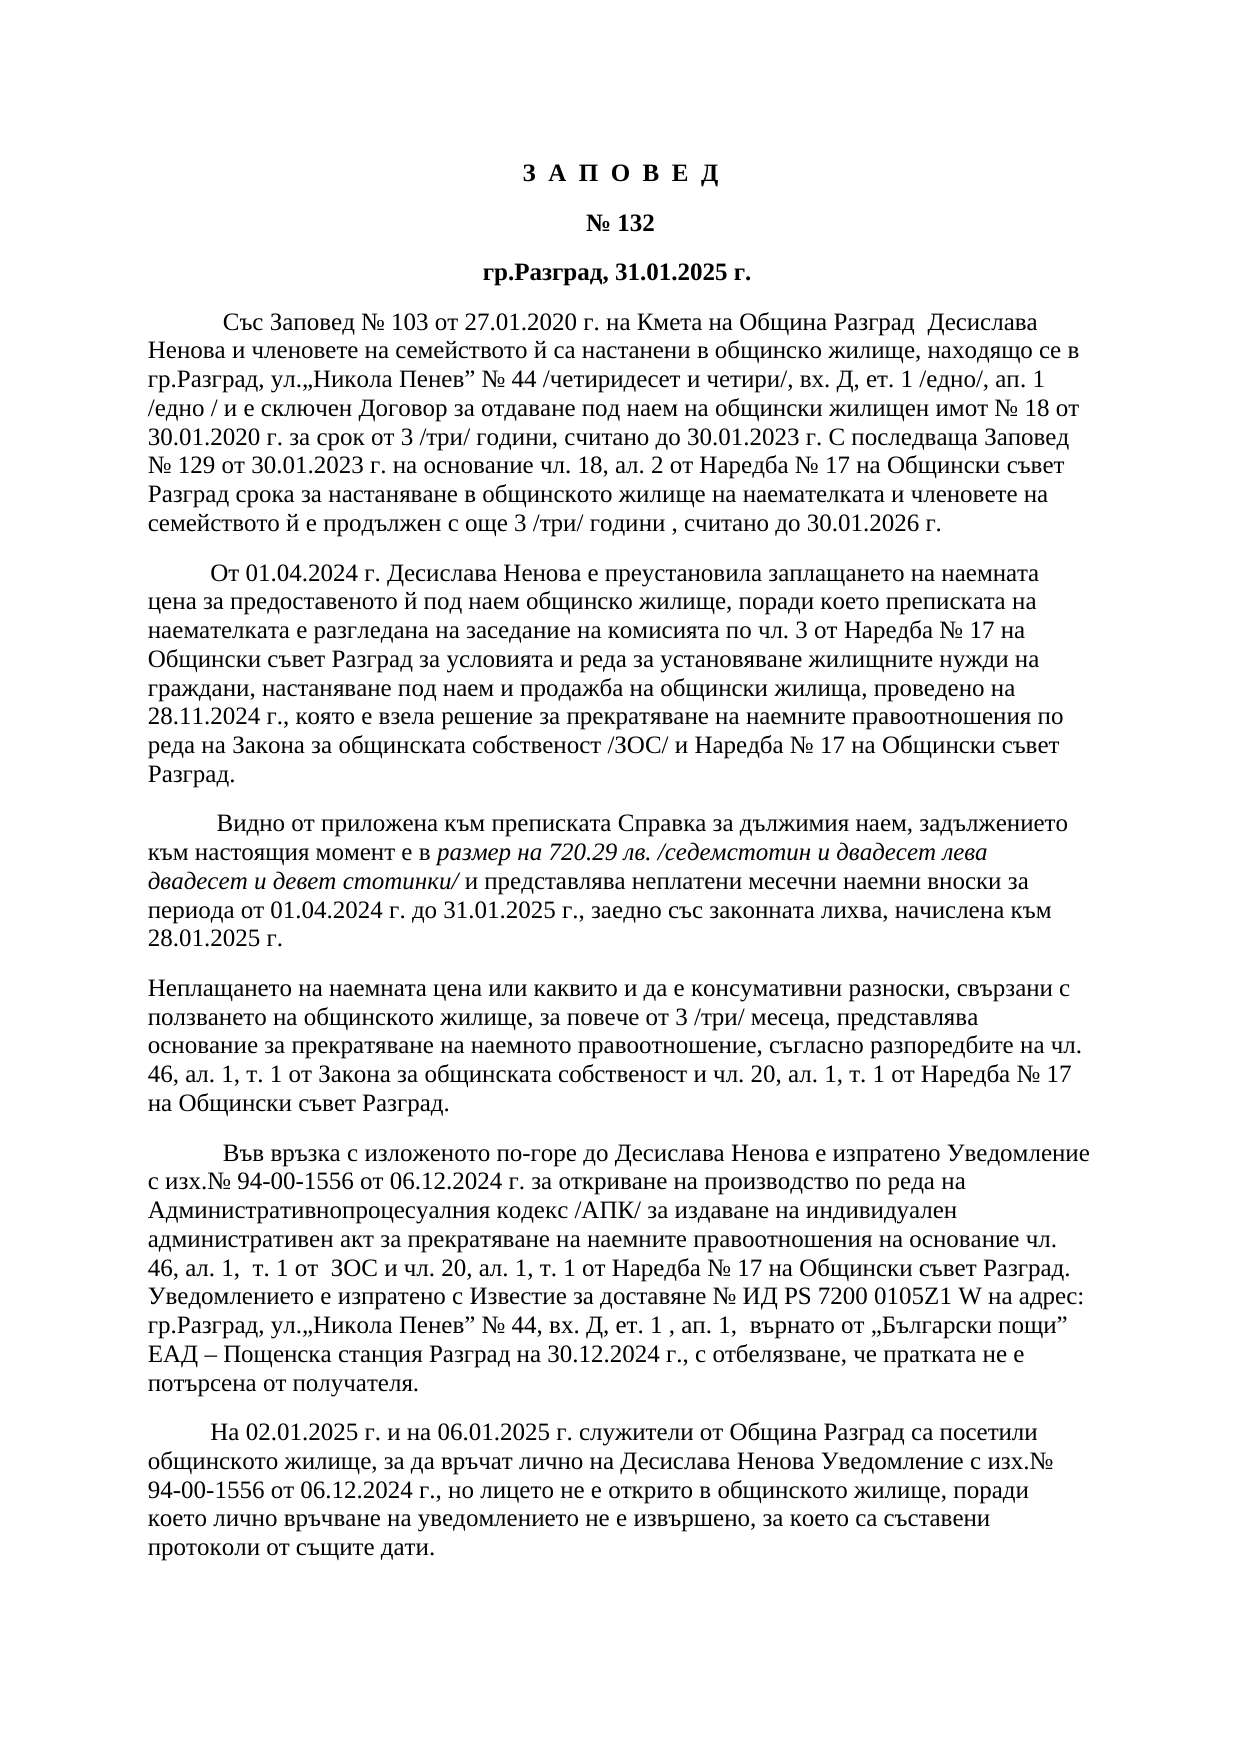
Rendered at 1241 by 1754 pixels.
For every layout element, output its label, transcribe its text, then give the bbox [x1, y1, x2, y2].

text Във връзка с изложеното по-горе до Десислава Ненова е изпратено Уведомление с изх.№ 94-00-1556 от 06.12.2024 г. за откриване на производство по реда на Административнопроцесуалния кодекс /АПК/ за издаване на индивидуален административен акт за прекратяване на наемните правоотношения на основание чл. 46, ал. 1, т. 1 от ЗОС и чл. 20, ал. 1, т. 1 от Наредба № 17 на Общински съвет Разград. Уведомлението е изпратено с Известие за доставяне № ИД РS 7200 0105Z1 W на адрес: гр.Разград, ул.„Никола Пенев” № 44, вх. Д, ет. 1 , ап. 1, върнато от „Български пощи” ЕАД – Пощенска станция Разград на 30.12.2024 г., с отбелязване, че пратката не е потърсена от получателя. [148, 1138, 1093, 1396]
text З А П О В Е Д [148, 158, 1093, 187]
text Видно от приложена към преписката Справка за дължимия наем, задължението към настоящия момент е в размер на 720.29 лв. /седемстотин и двадесет лева двадесет и девет стотинки/ и представлява неплатени месечни наемни вноски за периода от 01.04.2024 г. до 31.01.2025 г., заедно със законната лихва, начислена към 28.01.2025 г. [148, 808, 1093, 952]
text На 02.01.2025 г. и на 06.01.2025 г. служители от Община Разград са посетили общинското жилище, за да връчат лично на Десислава Ненова Уведомление с изх.№ 94-00-1556 от 06.12.2024 г., но лицето не е открито в общинското жилище, поради което лично връчване на уведомлението не е извършено, за което са съставени протоколи от същите дати. [148, 1417, 1093, 1561]
text Неплащането на наемната цена или каквито и да е консумативни разноски, свързани с ползването на общинското жилище, за повече от 3 /три/ месеца, представлява основание за прекратяване на наемното правоотношение, съгласно разпоредбите на чл. 46, ал. 1, т. 1 от Закона за общинската собственост и чл. 20, ал. 1, т. 1 от Наредба № 17 на Общински съвет Разград. [148, 973, 1093, 1117]
text № 132 [148, 208, 1093, 236]
text Със Заповед № 103 от 27.01.2020 г. на Кмета на Община Разград Десислава Ненова и членовете на семейството й са настанени в общинско жилище, находящо се в гр.Разград, ул.„Никола Пенев” № 44 /четиридесет и четири/, вх. Д, ет. 1 /едно/, ап. 1 /едно / и е сключен Договор за отдаване под наем на общински жилищен имот № 18 от 30.01.2020 г. за срок от 3 /три/ години, считано до 30.01.2023 г. С последваща Заповед № 129 от 30.01.2023 г. на основание чл. 18, ал. 2 от Наредба № 17 на Общински съвет Разград срока за настаняване в общинското жилище на наемателката и членовете на семейството й е продължен с още 3 /три/ години , считано до 30.01.2026 г. [148, 307, 1093, 537]
text гр.Разград, 31.01.2025 г. [148, 257, 1093, 286]
text От 01.04.2024 г. Десислава Ненова е преустановила заплащането на наемната цена за предоставеното й под наем общинско жилище, поради което преписката на наемателката е разгледана на заседание на комисията по чл. 3 от Наредба № 17 на Общински съвет Разград за условията и реда за установяване жилищните нужди на граждани, настаняване под наем и продажба на общински жилища, проведено на 28.11.2024 г., която е взела решение за прекратяване на наемните правоотношения по реда на Закона за общинската собственост /ЗОС/ и Наредба № 17 на Общински съвет Разград. [148, 558, 1093, 788]
